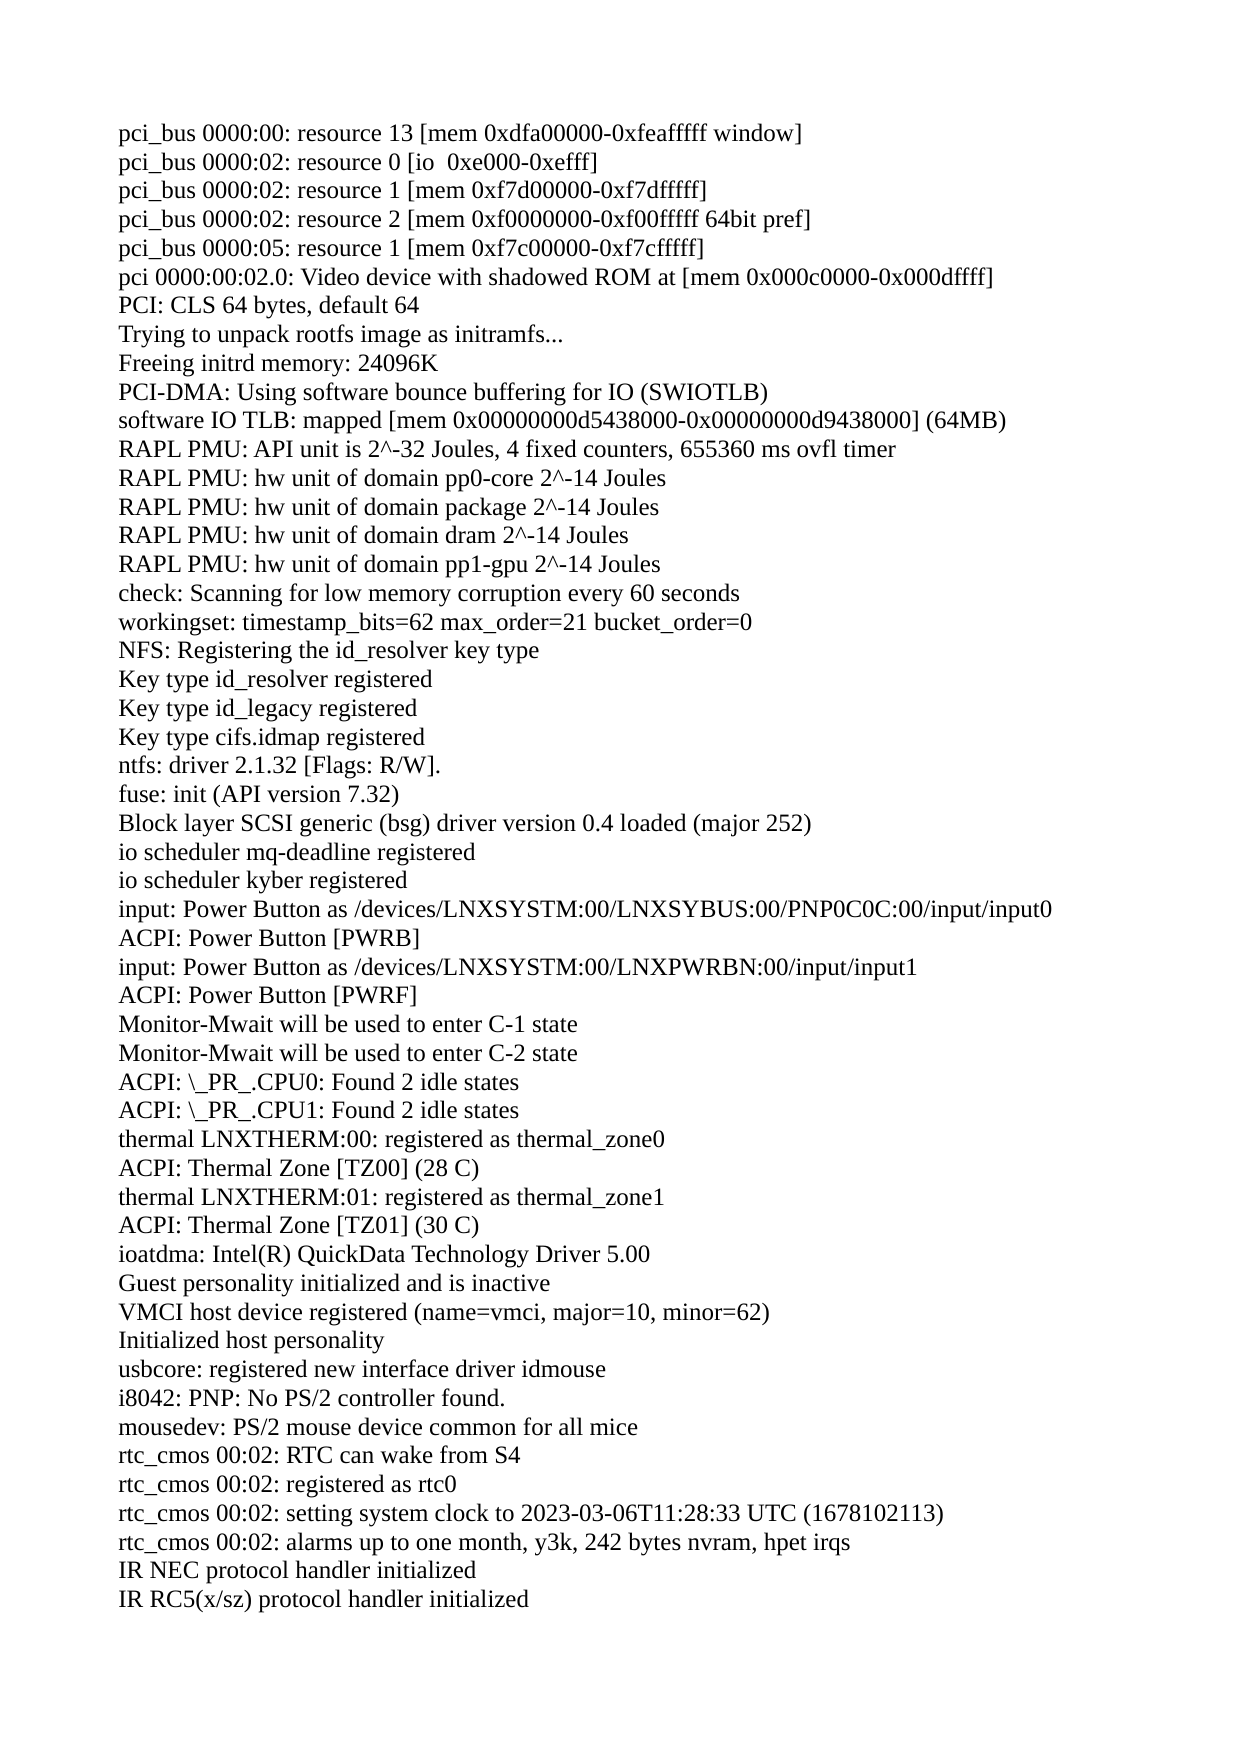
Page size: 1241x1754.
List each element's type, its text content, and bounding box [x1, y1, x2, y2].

text RAPL PMU: hw unit of domain dram 2^-14 Joules [118, 521, 1122, 549]
text Monitor-Mwait will be used to enter C-1 state [118, 1009, 1122, 1038]
text workingset: timestamp_bits=62 max_order=21 bucket_order=0 [118, 607, 1122, 636]
text Key type cifs.idmap registered [118, 722, 1122, 751]
text pci_bus 0000:02: resource 2 [mem 0xf0000000-0xf00fffff 64bit pref] [118, 204, 1122, 233]
text RAPL PMU: hw unit of domain package 2^-14 Joules [118, 492, 1122, 521]
text input: Power Button as /devices/LNXSYSTM:00/LNXPWRBN:00/input/input1 [118, 952, 1122, 981]
text check: Scanning for low memory corruption every 60 seconds [118, 578, 1122, 607]
text Key type id_resolver registered [118, 664, 1122, 693]
text RAPL PMU: API unit is 2^-32 Joules, 4 fixed counters, 655360 ms ovfl timer [118, 434, 1122, 463]
text rtc_cmos 00:02: alarms up to one month, y3k, 242 bytes nvram, hpet irqs [118, 1527, 1122, 1556]
text RAPL PMU: hw unit of domain pp0-core 2^-14 Joules [118, 463, 1122, 492]
text ACPI: \_PR_.CPU0: Found 2 idle states [118, 1067, 1122, 1096]
text pci_bus 0000:02: resource 0 [io 0xe000-0xefff] [118, 147, 1122, 176]
text thermal LNXTHERM:00: registered as thermal_zone0 [118, 1124, 1122, 1153]
text io scheduler mq-deadline registered [118, 837, 1122, 866]
text software IO TLB: mapped [mem 0x00000000d5438000-0x00000000d9438000] (64MB) [118, 406, 1122, 434]
text Key type id_legacy registered [118, 693, 1122, 722]
text Monitor-Mwait will be used to enter C-2 state [118, 1038, 1122, 1067]
text PCI-DMA: Using software bounce buffering for IO (SWIOTLB) [118, 377, 1122, 406]
text ACPI: \_PR_.CPU1: Found 2 idle states [118, 1096, 1122, 1124]
text ACPI: Thermal Zone [TZ00] (28 C) [118, 1153, 1122, 1182]
text IR RC5(x/sz) protocol handler initialized [118, 1584, 1122, 1613]
text pci_bus 0000:00: resource 13 [mem 0xdfa00000-0xfeafffff window] [118, 118, 1122, 147]
text Block layer SCSI generic (bsg) driver version 0.4 loaded (major 252) [118, 808, 1122, 837]
text i8042: PNP: No PS/2 controller found. [118, 1383, 1122, 1412]
text Trying to unpack rootfs image as initramfs... [118, 319, 1122, 348]
text usbcore: registered new interface driver idmouse [118, 1354, 1122, 1383]
text pci 0000:00:02.0: Video device with shadowed ROM at [mem 0x000c0000-0x000dffff] [118, 262, 1122, 291]
text Initialized host personality [118, 1326, 1122, 1354]
text pci_bus 0000:02: resource 1 [mem 0xf7d00000-0xf7dfffff] [118, 176, 1122, 204]
text rtc_cmos 00:02: RTC can wake from S4 [118, 1441, 1122, 1469]
text PCI: CLS 64 bytes, default 64 [118, 291, 1122, 319]
text Guest personality initialized and is inactive [118, 1268, 1122, 1297]
text Freeing initrd memory: 24096K [118, 348, 1122, 377]
text ACPI: Power Button [PWRB] [118, 923, 1122, 952]
text RAPL PMU: hw unit of domain pp1-gpu 2^-14 Joules [118, 549, 1122, 578]
text ACPI: Thermal Zone [TZ01] (30 C) [118, 1211, 1122, 1239]
text fuse: init (API version 7.32) [118, 779, 1122, 808]
text io scheduler kyber registered [118, 866, 1122, 894]
text IR NEC protocol handler initialized [118, 1556, 1122, 1584]
text VMCI host device registered (name=vmci, major=10, minor=62) [118, 1297, 1122, 1326]
text rtc_cmos 00:02: registered as rtc0 [118, 1469, 1122, 1498]
text ntfs: driver 2.1.32 [Flags: R/W]. [118, 751, 1122, 779]
text rtc_cmos 00:02: setting system clock to 2023-03-06T11:28:33 UTC (1678102113) [118, 1498, 1122, 1527]
text mousedev: PS/2 mouse device common for all mice [118, 1412, 1122, 1441]
text thermal LNXTHERM:01: registered as thermal_zone1 [118, 1182, 1122, 1211]
text input: Power Button as /devices/LNXSYSTM:00/LNXSYBUS:00/PNP0C0C:00/input/input0 [118, 894, 1122, 923]
text ACPI: Power Button [PWRF] [118, 981, 1122, 1009]
text pci_bus 0000:05: resource 1 [mem 0xf7c00000-0xf7cfffff] [118, 233, 1122, 262]
text NFS: Registering the id_resolver key type [118, 636, 1122, 664]
text ioatdma: Intel(R) QuickData Technology Driver 5.00 [118, 1239, 1122, 1268]
